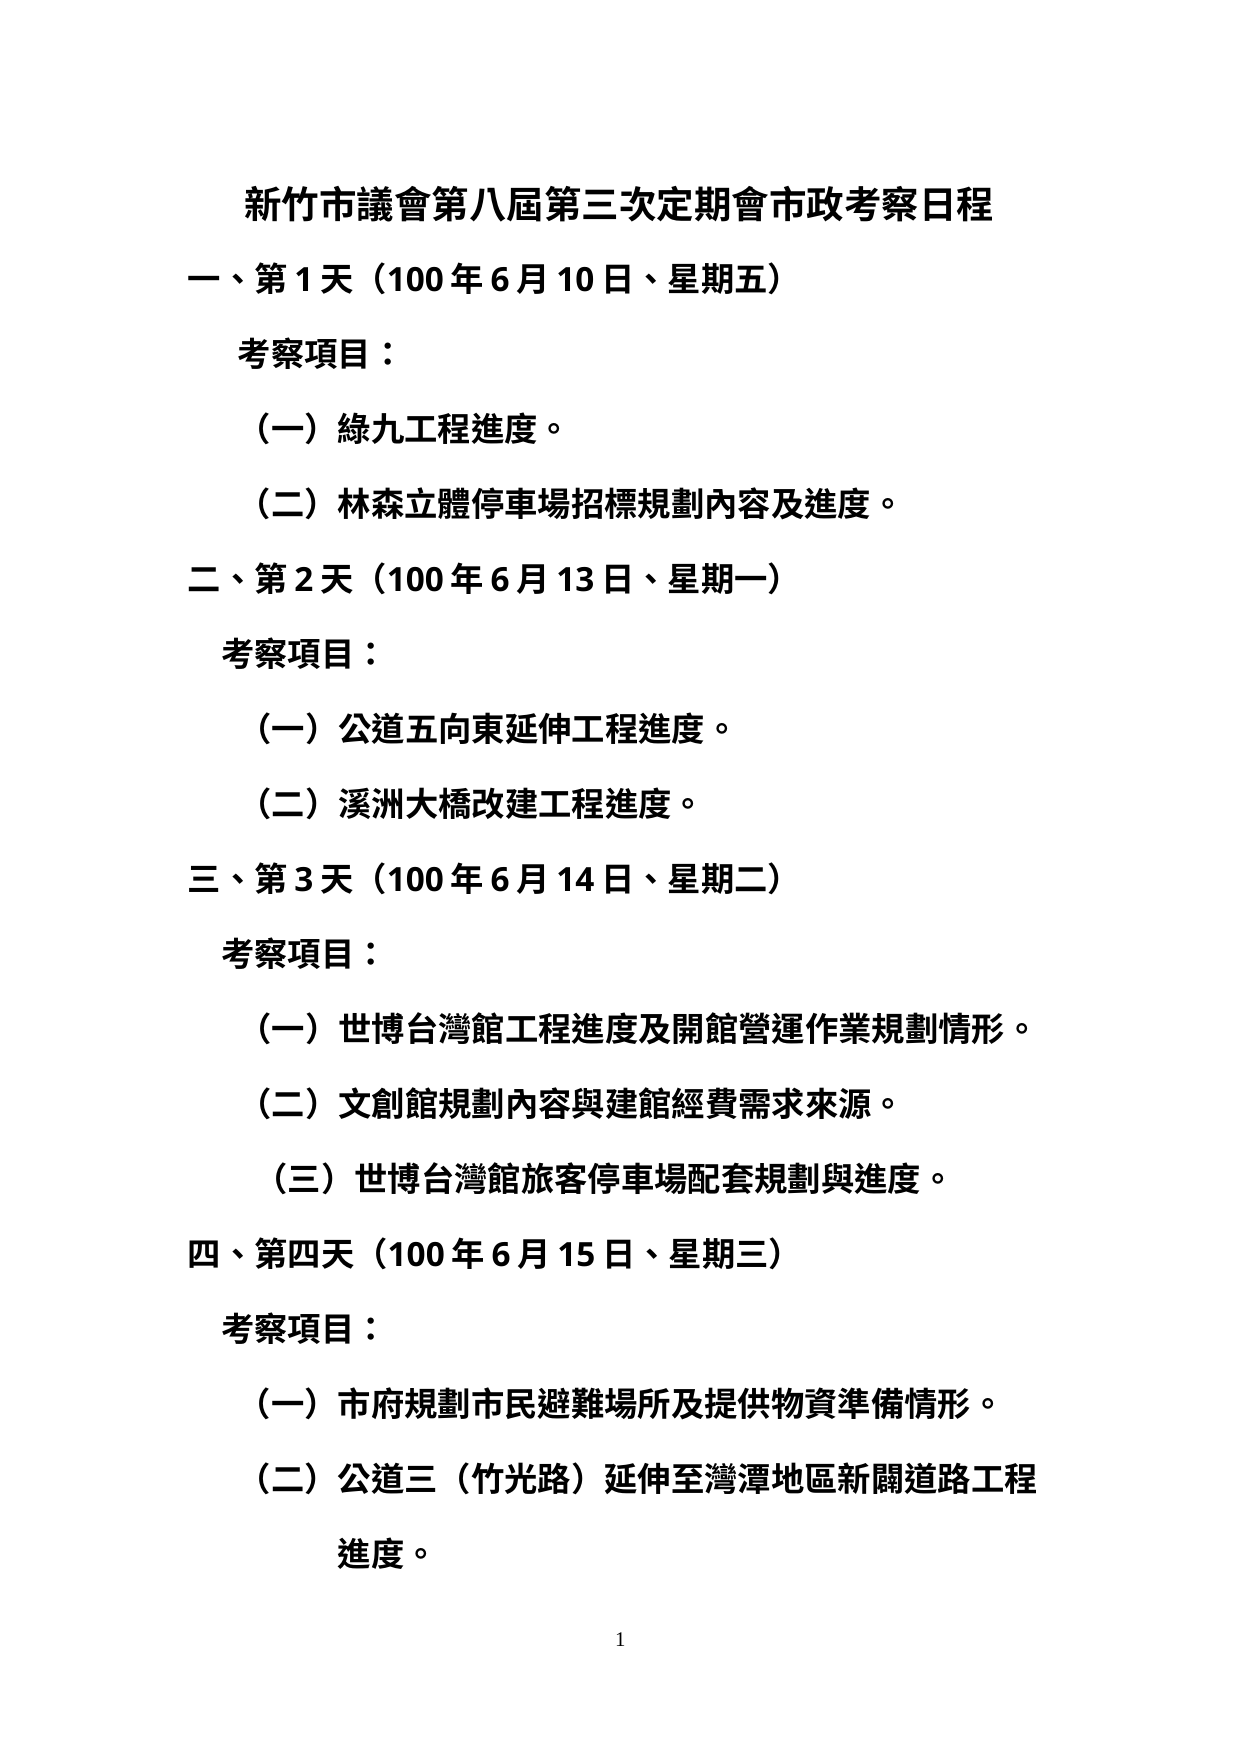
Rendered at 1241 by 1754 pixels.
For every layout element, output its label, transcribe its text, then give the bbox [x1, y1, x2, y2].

text 一、第1天（100年6月10日、星期五） [187, 239, 1053, 314]
text （二）溪洲大橋改建工程進度。 [187, 764, 1053, 839]
text 考察項目： [187, 614, 1053, 689]
text 四、第四天（100年6月15日、星期三） [187, 1214, 1053, 1289]
text 進度。 [338, 1514, 1053, 1589]
text （三）世博台灣館旅客停車場配套規劃與進度。 [187, 1139, 1053, 1214]
text 考察項目： [187, 314, 1053, 389]
text （一）公道五向東延伸工程進度。 [187, 689, 1053, 764]
text 二、第2天（100年6月13日、星期一） [187, 539, 1053, 614]
text （二）文創館規劃內容與建館經費需求來源。 [187, 1064, 1053, 1139]
text （二）公道三（竹光路）延伸至灣潭地區新闢道路工程 [238, 1439, 1053, 1514]
text 考察項目： [221, 1289, 1053, 1364]
text （二）林森立體停車場招標規劃內容及進度。 [187, 464, 1053, 539]
text （一）綠九工程進度。 [187, 389, 1053, 464]
text 新竹市議會第八屆第三次定期會市政考察日程 [187, 164, 1053, 239]
text （一）市府規劃市民避難場所及提供物資準備情形。 [238, 1364, 1053, 1439]
text 考察項目： [187, 914, 1053, 989]
text 三、第3天（100年6月14日、星期二） [187, 839, 1053, 914]
text （一）世博台灣館工程進度及開館營運作業規劃情形。 [187, 989, 1053, 1064]
